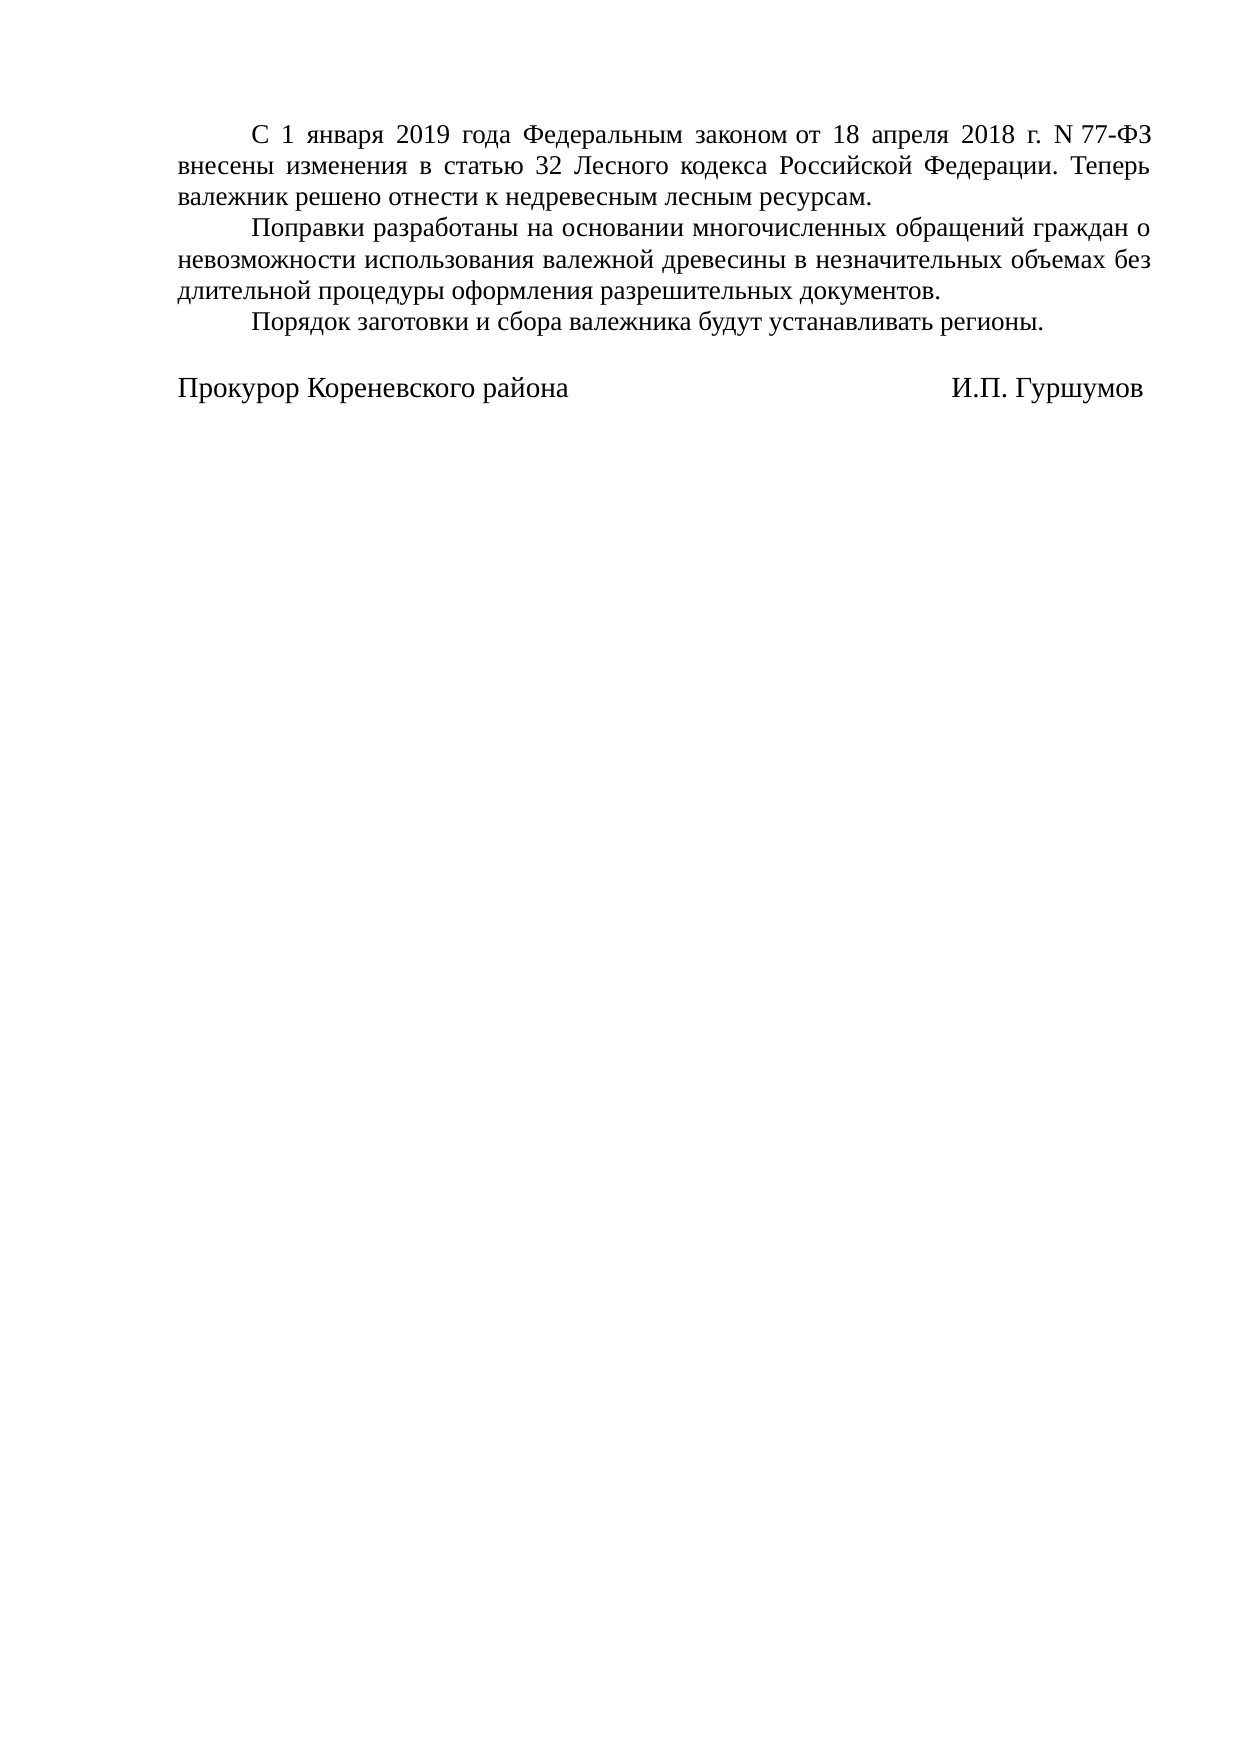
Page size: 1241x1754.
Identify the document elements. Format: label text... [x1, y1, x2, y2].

text С 1 января 2019 года Федеральным законом от 18 апреля 2018 г. N 77-ФЗ внесены изменения в статью 32 Лесного кодекса Российской Федерации. Теперь валежник решено отнести к недревесным лесным ресурсам. [177, 118, 1152, 212]
text Прокурор Кореневского района И.П. Гуршумов [177, 370, 1152, 403]
text Поправки разработаны на основании многочисленных обращений граждан о невозможности использования валежной древесины в незначительных объемах без длительной процедуры оформления разрешительных документов. [177, 212, 1152, 305]
text Порядок заготовки и сбора валежника будут устанавливать регионы. [177, 305, 1152, 336]
